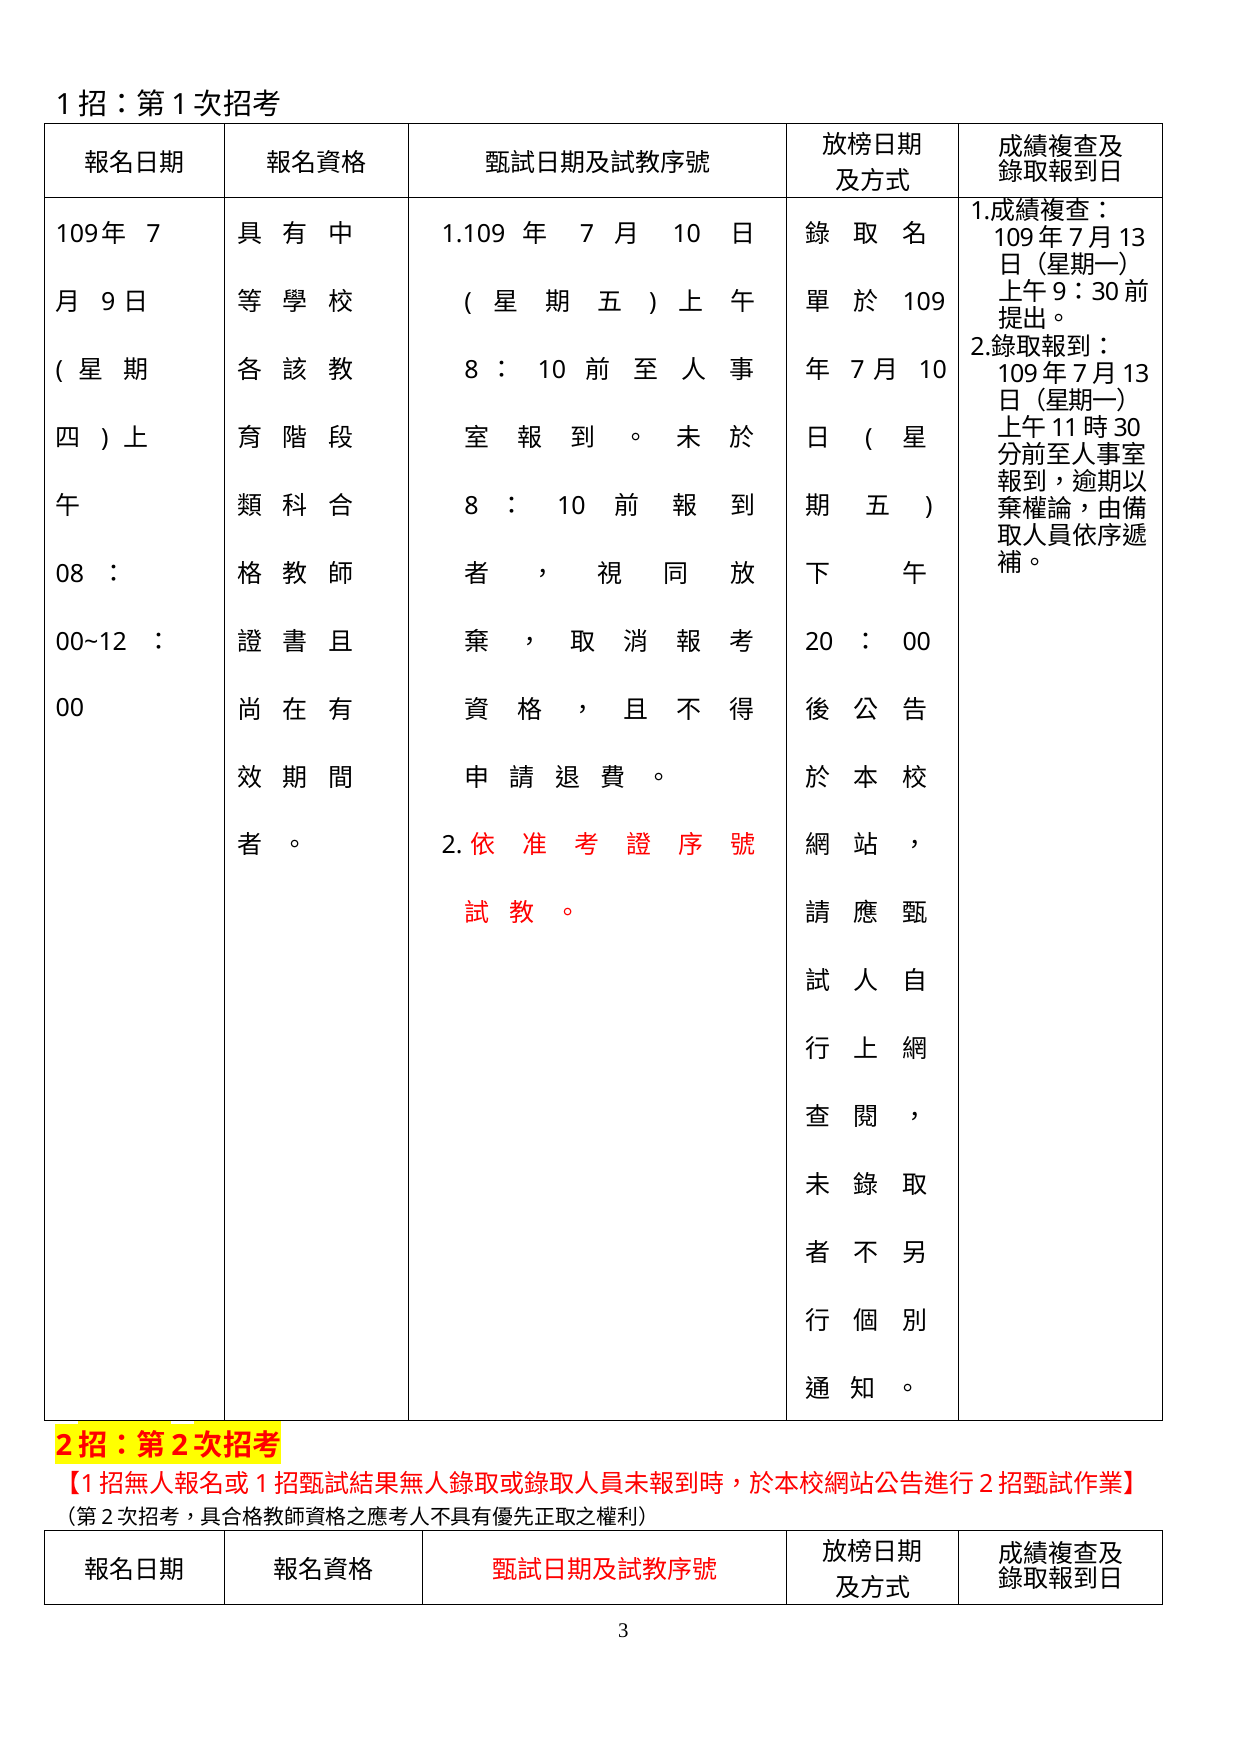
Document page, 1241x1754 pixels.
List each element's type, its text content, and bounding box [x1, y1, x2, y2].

table_cell 甄試日期及試教序號 [423, 1531, 786, 1604]
table_cell 放榜日期 及方式 [787, 1531, 958, 1604]
table_cell 放榜日期 及方式 [787, 124, 958, 197]
table_cell 成績複查及 錄取報到日 [959, 1531, 1162, 1604]
table_header 1招：第1次招考 [44, 81, 1163, 123]
table_cell 報名資格 [225, 1531, 422, 1604]
table_cell 成績複查及 錄取報到日 [959, 124, 1162, 197]
table_cell 報名日期 [45, 1531, 224, 1604]
table_cell 1.109年7月10日(星期五)上午8：10前至人事室報到。未於8：10前報到者，視同放棄，取消報考資格，且不得申請退費。 2.依准考證序號試教。 [409, 198, 786, 1420]
table_cell 1.成績複查： 109年7月13日（星期一）上午9：30前提出。 2.錄取報到： 109年7月13日（星期一）上午11時30分前至人事室報到，逾期以棄權論，由備取人員依序遞補。 [959, 198, 1162, 1420]
table_cell 109年7月9日(星期四)上午 08：00~12：00 [45, 198, 224, 1420]
table_cell 2招：第2次招考 【1招無人報名或1招甄試結果無人錄取或錄取人員未報到時，於本校網站公告進行2招甄試作業】 （第2次招考，具合格教師資格之應考人不具有優先正取之權利） [44, 1421, 1163, 1530]
table_cell 報名資格 [225, 124, 408, 197]
table_cell 錄取名單於109年7月10日(星期五)下午20：00後公告於本校網站，請應甄試人自行上網查閱，未錄取者不另行個別通知。 [787, 198, 958, 1420]
table_cell 具有中等學校各該教育階段類科合格教師證書且尚在有效期間者。 [225, 198, 408, 1420]
table_cell 甄試日期及試教序號 [409, 124, 786, 197]
table_cell 報名日期 [45, 124, 224, 197]
